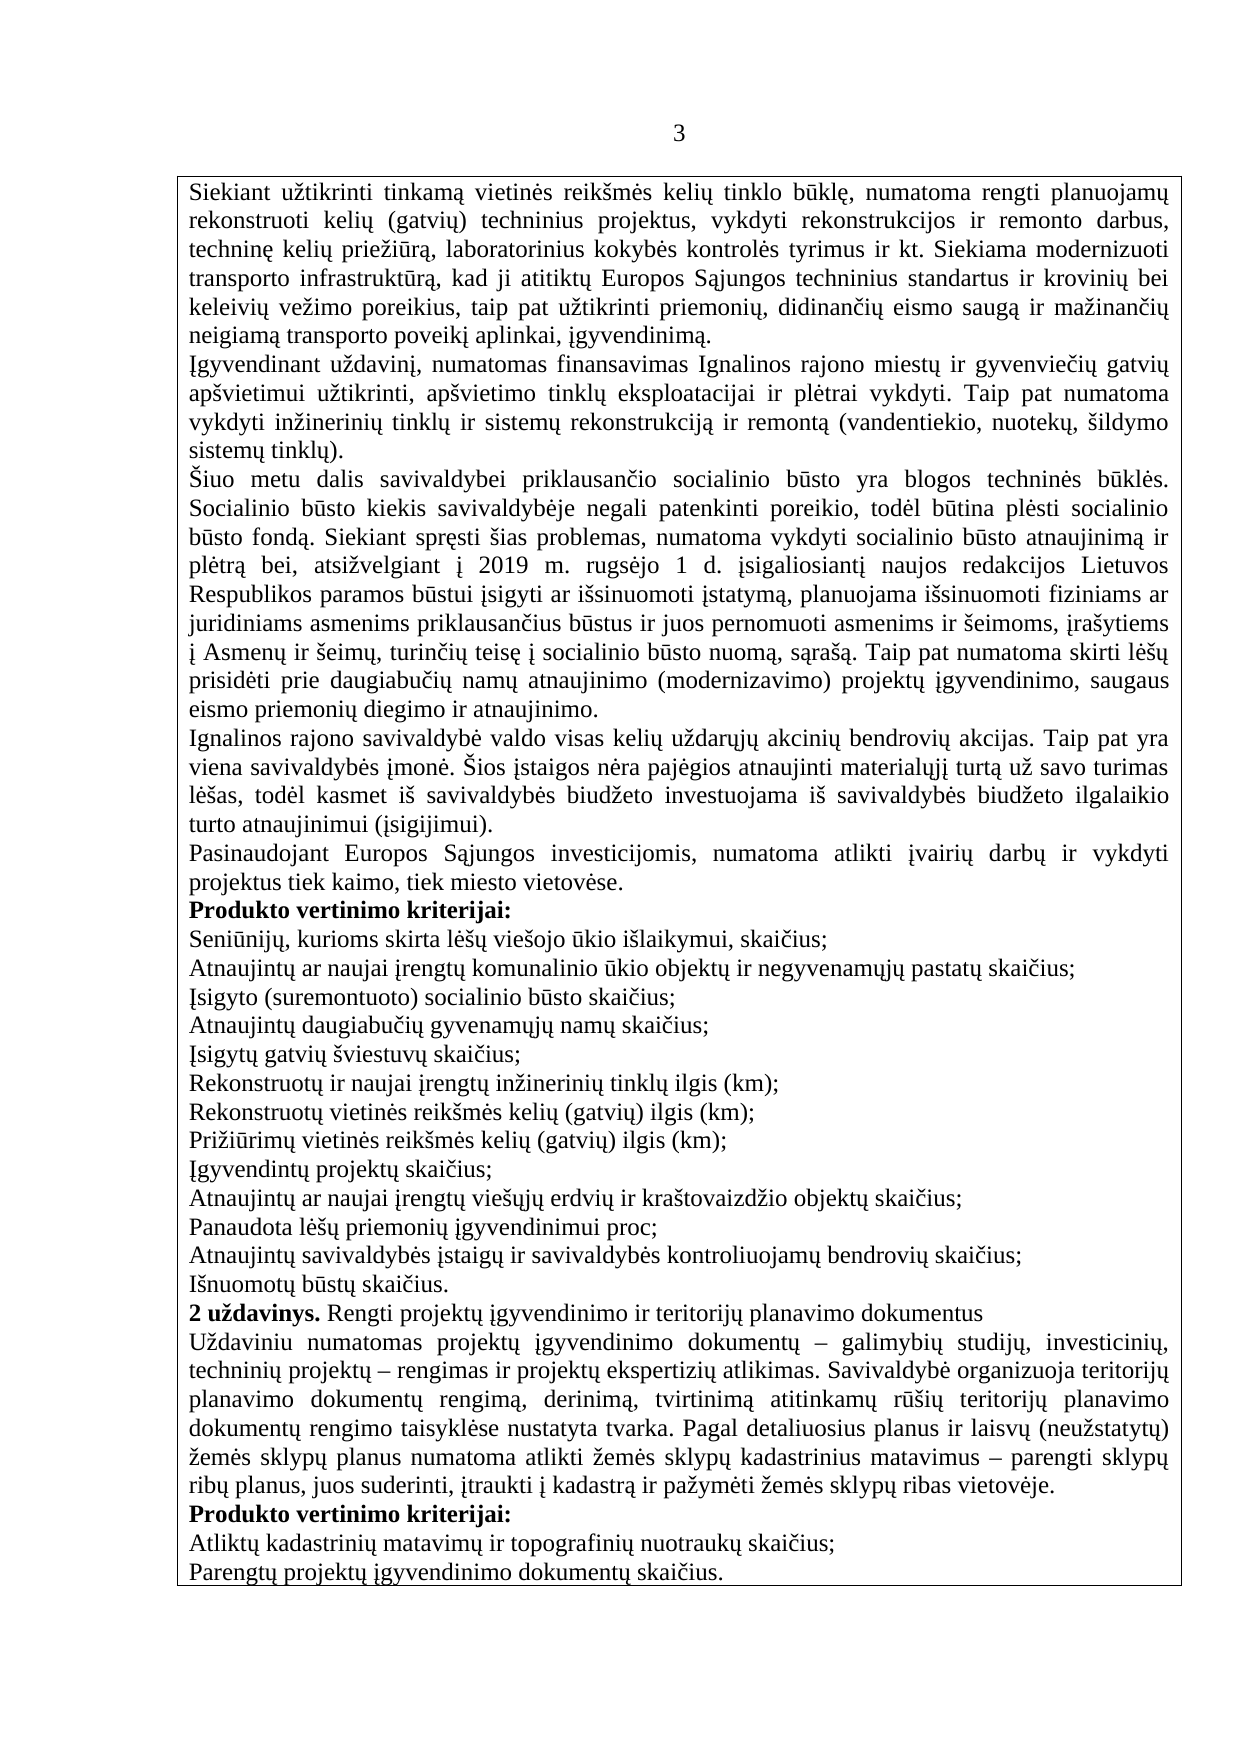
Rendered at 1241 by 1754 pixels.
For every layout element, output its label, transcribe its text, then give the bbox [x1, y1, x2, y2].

table_cell Siekiant užtikrinti tinkamą vietinės reikšmės kelių tinklo būklę, numatoma rengti planuojamų rekonstruoti kelių (gatvių) techninius projektus, vykdyti rekonstrukcijos ir remonto darbus, techninę kelių priežiūrą, laboratorinius kokybės kontrolės tyrimus ir kt. Siekiama modernizuoti transporto infrastruktūrą, kad ji atitiktų Europos Sąjungos techninius standartus ir krovinių bei keleivių vežimo poreikius, taip pat užtikrinti priemonių, didinančių eismo saugą ir mažinančių neigiamą transporto poveikį aplinkai, įgyvendinimą. Įgyvendinant uždavinį, numatomas finansavimas Ignalinos rajono miestų ir gyvenviečių gatvių apšvietimui užtikrinti, apšvietimo tinklų eksploatacijai ir plėtrai vykdyti. Taip pat numatoma vykdyti inžinerinių tinklų ir sistemų rekonstrukciją ir remontą (vandentiekio, nuotekų, šildymo sistemų tinklų). Šiuo metu dalis savivaldybei priklausančio socialinio būsto yra blogos techninės būklės. Socialinio būsto kiekis savivaldybėje negali patenkinti poreikio, todėl būtina plėsti socialinio būsto fondą. Siekiant spręsti šias problemas, numatoma vykdyti socialinio būsto atnaujinimą ir plėtrą bei, atsižvelgiant į 2019 m. rugsėjo 1 d. įsigaliosiantį naujos redakcijos Lietuvos Respublikos paramos būstui įsigyti ar išsinuomoti įstatymą, planuojama išsinuomoti fiziniams ar juridiniams asmenims priklausančius būstus ir juos pernomuoti asmenims ir šeimoms, įrašytiems į Asmenų ir šeimų, turinčių teisę į socialinio būsto nuomą, sąrašą. Taip pat numatoma skirti lėšų prisidėti prie daugiabučių namų atnaujinimo (modernizavimo) projektų įgyvendinimo, saugaus eismo priemonių diegimo ir atnaujinimo. Ignalinos rajono savivaldybė valdo visas kelių uždarųjų akcinių bendrovių akcijas. Taip pat yra viena savivaldybės įmonė. Šios įstaigos nėra pajėgios atnaujinti materialųjį turtą už savo turimas lėšas, todėl kasmet iš savivaldybės biudžeto investuojama iš savivaldybės biudžeto ilgalaikio turto atnaujinimui (įsigijimui). Pasinaudojant Europos Sąjungos investicijomis, numatoma atlikti įvairių darbų ir vykdyti projektus tiek kaimo, tiek miesto vietovėse. Produkto vertinimo kriterijai: Seniūnijų, kurioms skirta lėšų viešojo ūkio išlaikymui, skaičius; Atnaujintų ar naujai įrengtų komunalinio ūkio objektų ir negyvenamųjų pastatų skaičius; Įsigyto (suremontuoto) socialinio būsto skaičius; Atnaujintų daugiabučių gyvenamųjų namų skaičius; Įsigytų gatvių šviestuvų skaičius; Rekonstruotų ir naujai įrengtų inžinerinių tinklų ilgis (km); Rekonstruotų vietinės reikšmės kelių (gatvių) ilgis (km); Prižiūrimų vietinės reikšmės kelių (gatvių) ilgis (km); Įgyvendintų projektų skaičius; Atnaujintų ar naujai įrengtų viešųjų erdvių ir kraštovaizdžio objektų skaičius; Panaudota lėšų priemonių įgyvendinimui proc; Atnaujintų savivaldybės įstaigų ir savivaldybės kontroliuojamų bendrovių skaičius; Išnuomotų būstų skaičius. 2 uždavinys. Rengti projektų įgyvendinimo ir teritorijų planavimo dokumentus Uždaviniu numatomas projektų įgyvendinimo dokumentų – galimybių studijų, investicinių, techninių projektų – rengimas ir projektų ekspertizių atlikimas. Savivaldybė organizuoja teritorijų planavimo dokumentų rengimą, derinimą, tvirtinimą atitinkamų rūšių teritorijų planavimo dokumentų rengimo taisyklėse nustatyta tvarka. Pagal detaliuosius planus ir laisvų (neužstatytų) žemės sklypų planus numatoma atlikti žemės sklypų kadastrinius matavimus – parengti sklypų ribų planus, juos suderinti, įtraukti į kadastrą ir pažymėti žemės sklypų ribas vietovėje. Produkto vertinimo kriterijai: Atliktų kadastrinių matavimų ir topografinių nuotraukų skaičius; Parengtų projektų įgyvendinimo dokumentų skaičius. [178, 177, 1181, 1585]
